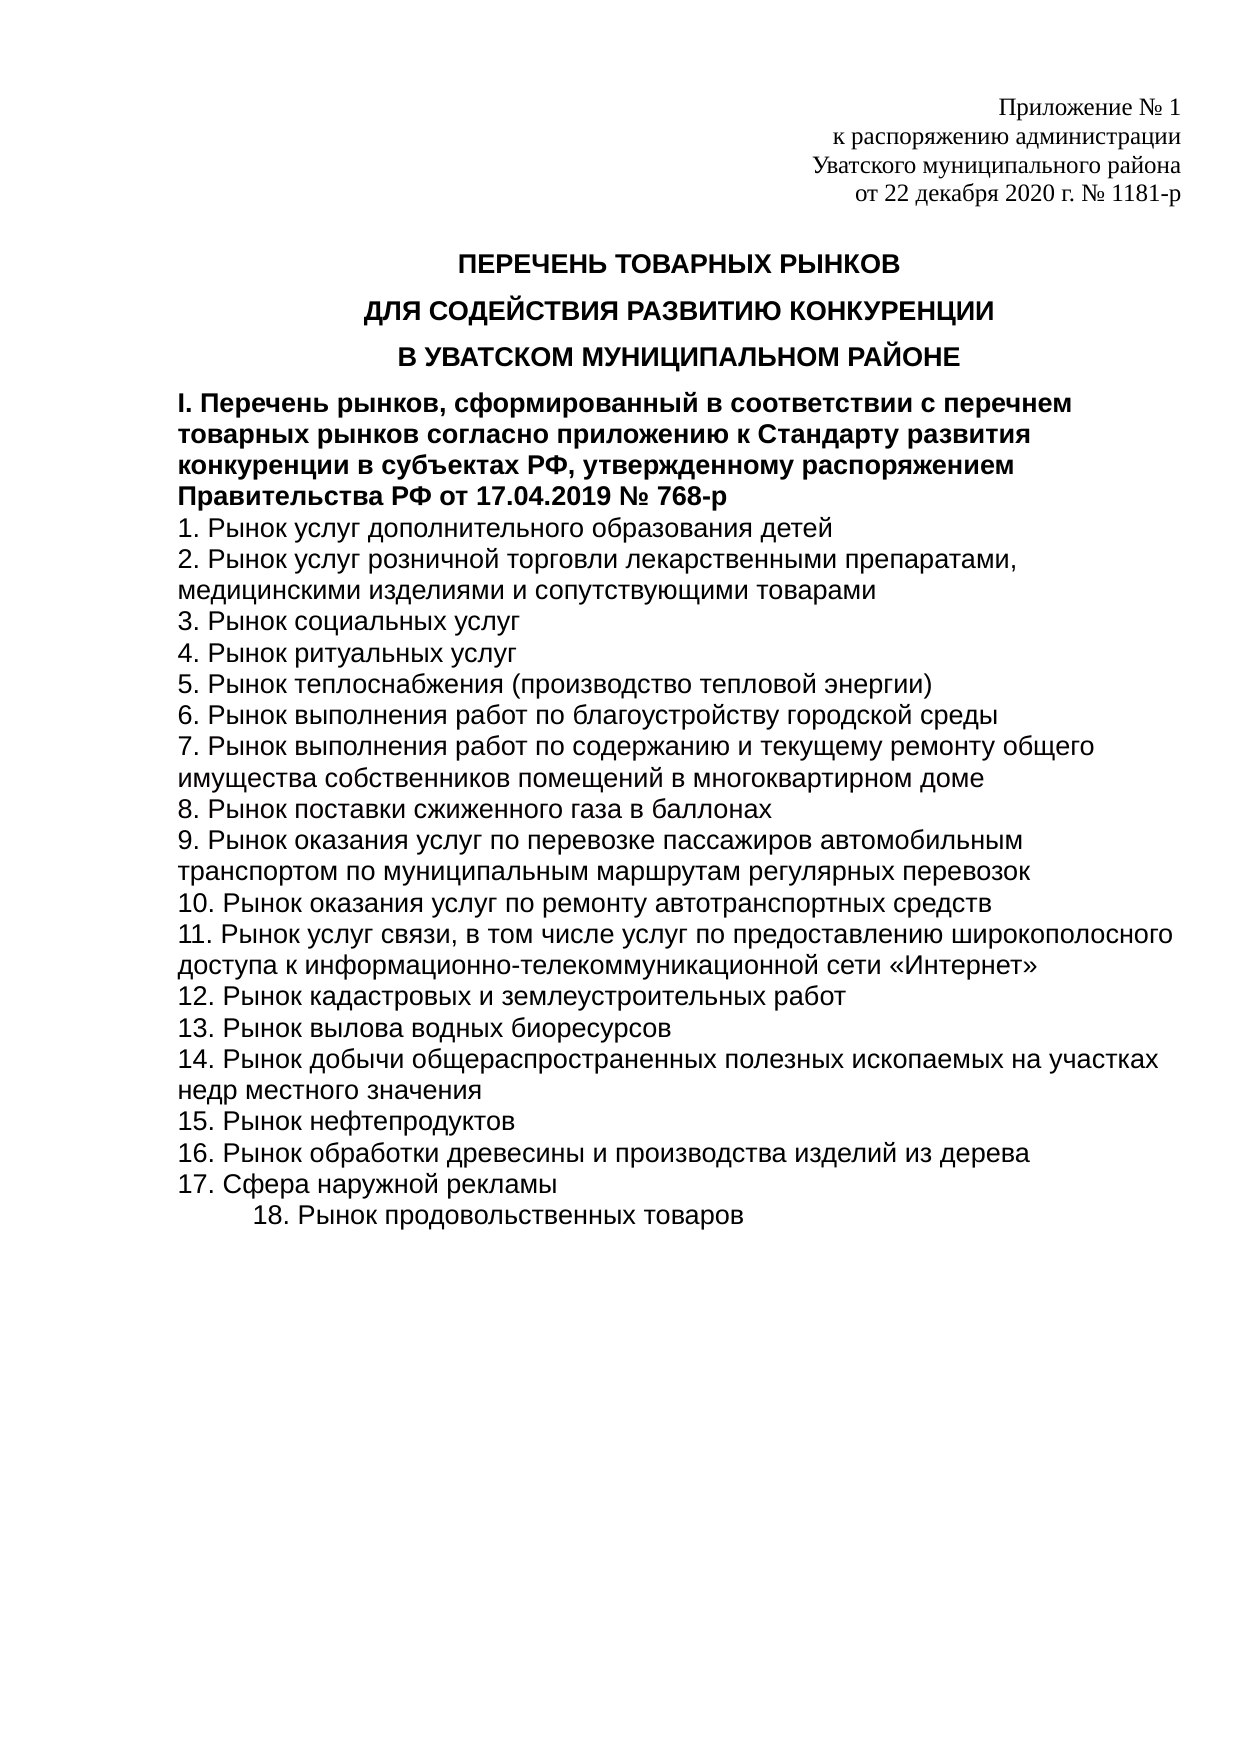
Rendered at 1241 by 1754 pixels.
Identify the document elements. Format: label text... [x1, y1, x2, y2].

text 18. Рынок продовольственных товаров [177, 1199, 1181, 1230]
text 9. Рынок оказания услуг по перевозке пассажиров автомобильным транспортом по муниципальным маршрутам регулярных перевозок [177, 824, 1181, 887]
text ПЕРЕЧЕНЬ ТОВАРНЫХ РЫНКОВ [177, 248, 1181, 280]
text 3. Рынок социальных услуг [177, 605, 1181, 637]
text 16. Рынок обработки древесины и производства изделий из дерева [177, 1137, 1181, 1168]
text 15. Рынок нефтепродуктов [177, 1105, 1181, 1137]
text 1. Рынок услуг дополнительного образования детей [177, 512, 1181, 543]
text к распоряжению администрации [177, 121, 1181, 150]
text 13. Рынок вылова водных биоресурсов [177, 1012, 1181, 1043]
text 4. Рынок ритуальных услуг [177, 637, 1181, 668]
text В УВАТСКОМ МУНИЦИПАЛЬНОМ РАЙОНЕ [177, 341, 1181, 372]
text ДЛЯ СОДЕЙСТВИЯ РАЗВИТИЮ КОНКУРЕНЦИИ [177, 294, 1181, 326]
text 17. Сфера наружной рекламы [177, 1168, 1181, 1199]
text 5. Рынок теплоснабжения (производство тепловой энергии) [177, 668, 1181, 699]
text 12. Рынок кадастровых и землеустроительных работ [177, 980, 1181, 1012]
text 10. Рынок оказания услуг по ремонту автотранспортных средств [177, 887, 1181, 918]
text от 22 декабря 2020 г. № 1181-р [177, 178, 1181, 207]
text Уватского муниципального района [177, 150, 1181, 178]
text Приложение № 1 [177, 92, 1181, 121]
text 8. Рынок поставки сжиженного газа в баллонах [177, 793, 1181, 824]
text 11. Рынок услуг связи, в том числе услуг по предоставлению широкополосного доступа к информационно-телекоммуникационной сети «Интернет» [177, 918, 1181, 980]
text 7. Рынок выполнения работ по содержанию и текущему ремонту общего имущества собственников помещений в многоквартирном доме [177, 730, 1181, 793]
text 14. Рынок добычи общераспространенных полезных ископаемых на участках недр местного значения [177, 1043, 1181, 1105]
text I. Перечень рынков, сформированный в соответствии с перечнем товарных рынков согласно приложению к Стандарту развития конкуренции в субъектах РФ, утвержденному распоряжением Правительства РФ от 17.04.2019 № 768-р [177, 387, 1181, 512]
text 2. Рынок услуг розничной торговли лекарственными препаратами, медицинскими изделиями и сопутствующими товарами [177, 543, 1181, 605]
text 6. Рынок выполнения работ по благоустройству городской среды [177, 699, 1181, 730]
